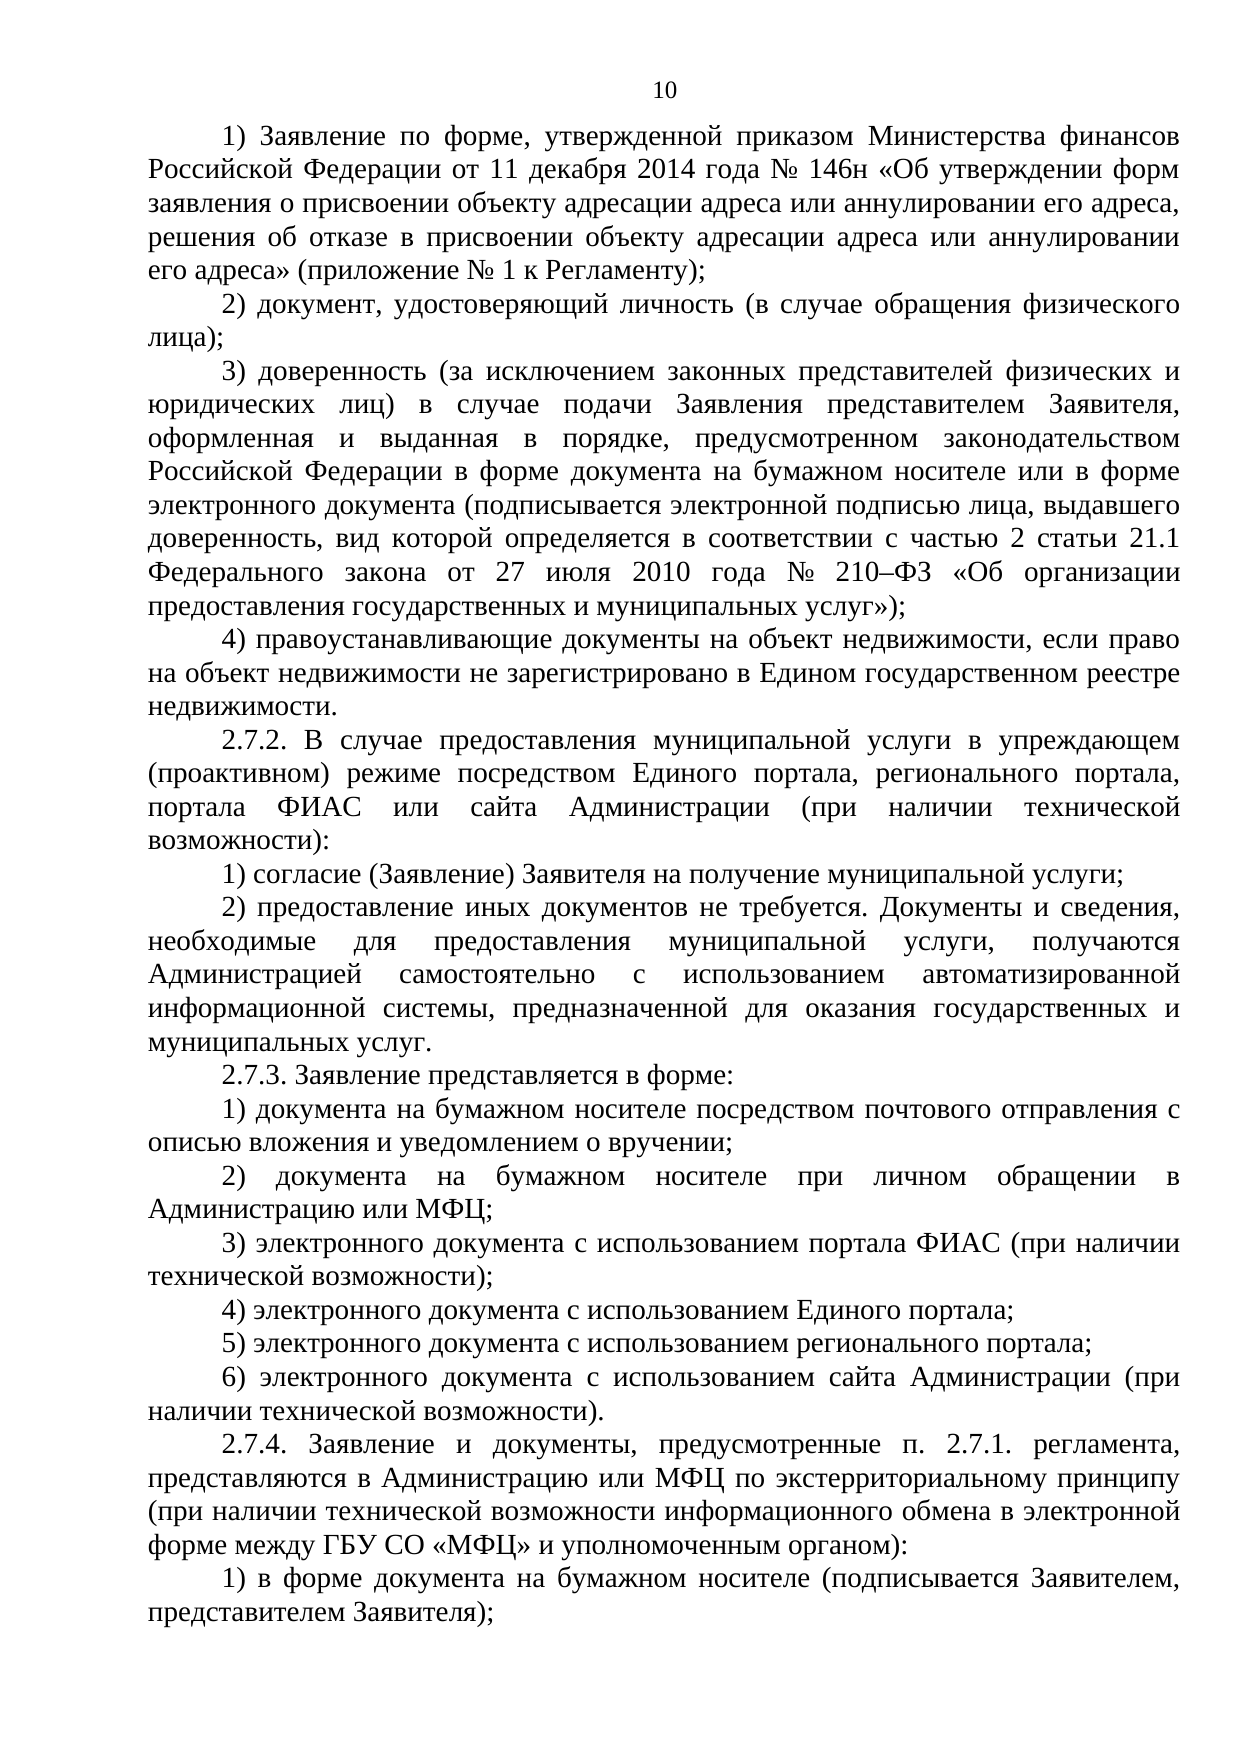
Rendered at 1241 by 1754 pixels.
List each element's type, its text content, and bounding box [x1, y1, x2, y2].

text 2) документ, удостоверяющий личность (в случае обращения физического лица); [148, 286, 1181, 353]
text 2.7.2. В случае предоставления муниципальной услуги в упреждающем (проактивном) режиме посредством Единого портала, регионального портала, портала ФИАС или сайта Администрации (при наличии технической возможности): [148, 722, 1181, 856]
text 4) правоустанавливающие документы на объект недвижимости, если право на объект недвижимости не зарегистрировано в Едином государственном реестре недвижимости. [148, 621, 1181, 722]
text 1) Заявление по форме, утвержденной приказом Министерства финансов Российской Федерации от 11 декабря 2014 года № 146н «Об утверждении форм заявления о присвоении объекту адресации адреса или аннулировании его адреса, решения об отказе в присвоении объекту адресации адреса или аннулировании его адреса» (приложение № 1 к Регламенту); [148, 118, 1181, 286]
text 3) электронного документа с использованием портала ФИАС (при наличии технической возможности); [148, 1225, 1181, 1292]
text 5) электронного документа с использованием регионального портала; [148, 1326, 1181, 1359]
text 2.7.3. Заявление представляется в форме: [148, 1057, 1181, 1091]
text 1) документа на бумажном носителе посредством почтового отправления с описью вложения и уведомлением о вручении; [148, 1091, 1181, 1158]
text 3) доверенность (за исключением законных представителей физических и юридических лиц) в случае подачи Заявления представителем Заявителя, оформленная и выданная в порядке, предусмотренном законодательством Российской Федерации в форме документа на бумажном носителе или в форме электронного документа (подписывается электронной подписью лица, выдавшего доверенность, вид которой определяется в соответствии с частью 2 статьи 21.1 Федерального закона от 27 июля 2010 года № 210–ФЗ «Об организации предоставления государственных и муниципальных услуг»); [148, 353, 1181, 621]
text 2) предоставление иных документов не требуется. Документы и сведения, необходимые для предоставления муниципальной услуги, получаются Администрацией самостоятельно с использованием автоматизированной информационной системы, предназначенной для оказания государственных и муниципальных услуг. [148, 889, 1181, 1057]
text 1) согласие (Заявление) Заявителя на получение муниципальной услуги; [148, 856, 1181, 889]
text 6) электронного документа с использованием сайта Администрации (при наличии технической возможности). [148, 1359, 1181, 1426]
text 2.7.4. Заявление и документы, предусмотренные п. 2.7.1. регламента, представляются в Администрацию или МФЦ по экстерриториальному принципу (при наличии технической возможности информационного обмена в электронной форме между ГБУ СО «МФЦ» и уполномоченным органом): [148, 1426, 1181, 1560]
text 4) электронного документа с использованием Единого портала; [148, 1292, 1181, 1326]
text 1) в форме документа на бумажном носителе (подписывается Заявителем, представителем Заявителя); [148, 1560, 1181, 1627]
text 2) документа на бумажном носителе при личном обращении в Администрацию или МФЦ; [148, 1158, 1181, 1225]
